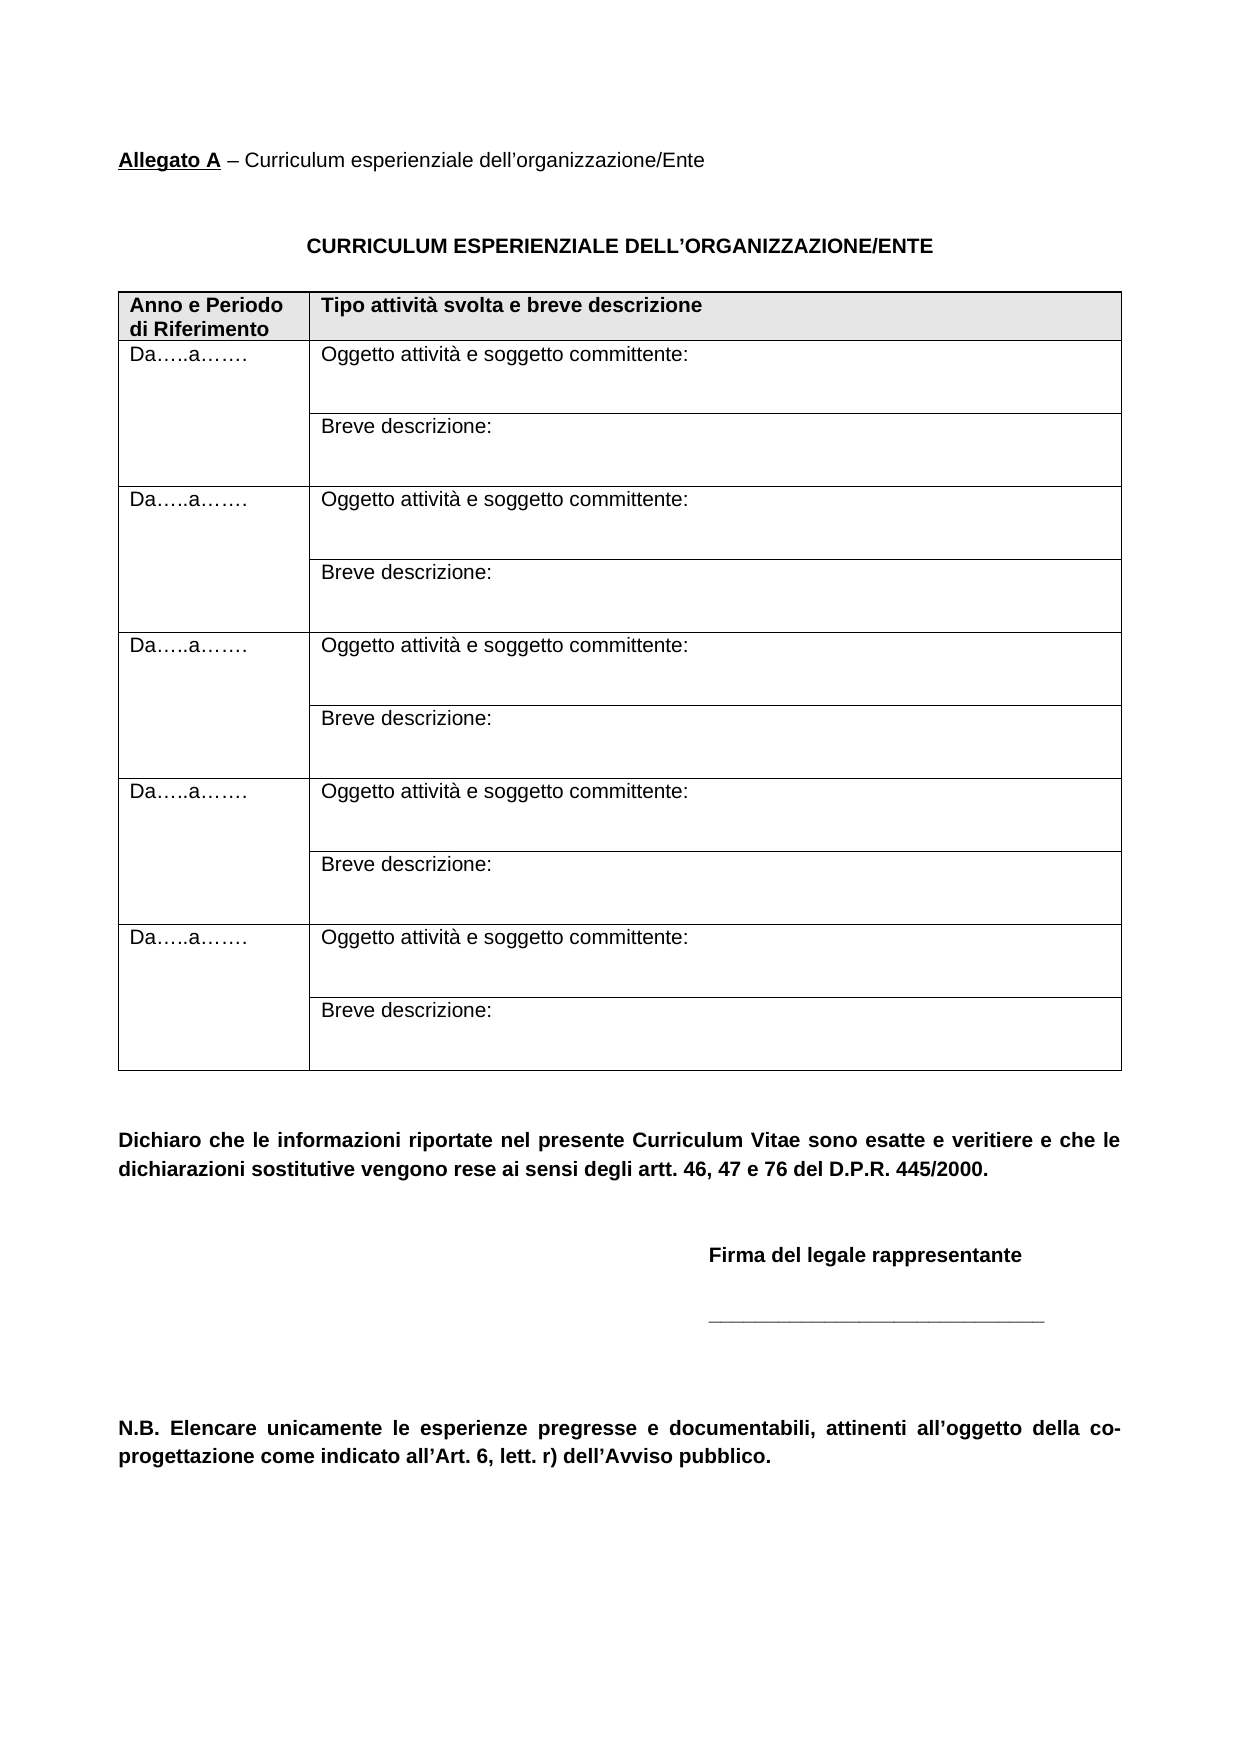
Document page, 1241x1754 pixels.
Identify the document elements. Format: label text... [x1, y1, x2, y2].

table_cell Oggetto attività e soggetto committente: [310, 341, 1121, 413]
table_cell Da…..a……. [119, 487, 309, 632]
table_cell Oggetto attività e soggetto committente: [310, 925, 1121, 997]
text _____________________________ [118, 1301, 1122, 1324]
text Firma del legale rappresentante [118, 1243, 1122, 1267]
table_header Tipo attività svolta e breve descrizione [310, 293, 1121, 340]
table_cell Oggetto attività e soggetto committente: [310, 487, 1121, 559]
text Dichiaro che le informazioni riportate nel presente Curriculum Vitae sono esatte e veritiere e che le dichiarazioni sostitutive vengono rese ai sensi degli artt. 46, 47 e 76 del D.P.R. 445/2000. [118, 1128, 1122, 1181]
table_cell Breve descrizione: [310, 706, 1121, 778]
table_cell Oggetto attività e soggetto committente: [310, 779, 1121, 851]
table_cell Breve descrizione: [310, 852, 1121, 924]
table_cell Da…..a……. [119, 779, 309, 924]
table_cell Da…..a……. [119, 341, 309, 486]
table_cell Breve descrizione: [310, 560, 1121, 632]
table_cell Breve descrizione: [310, 998, 1121, 1069]
table_cell Breve descrizione: [310, 414, 1121, 486]
text Allegato A – Curriculum esperienziale dell’organizzazione/Ente [118, 148, 1122, 172]
table_header Anno e Periodo di Riferimento [119, 293, 309, 340]
table_cell Da…..a……. [119, 925, 309, 1069]
text CURRICULUM ESPERIENZIALE DELL’ORGANIZZAZIONE/ENTE [118, 234, 1122, 258]
table_cell Da…..a……. [119, 633, 309, 778]
table_cell Oggetto attività e soggetto committente: [310, 633, 1121, 705]
text N.B. Elencare unicamente le esperienze pregresse e documentabili, attinenti all’oggetto della co-progettazione come indicato all’Art. 6, lett. r) dell’Avviso pubblico. [118, 1416, 1122, 1468]
